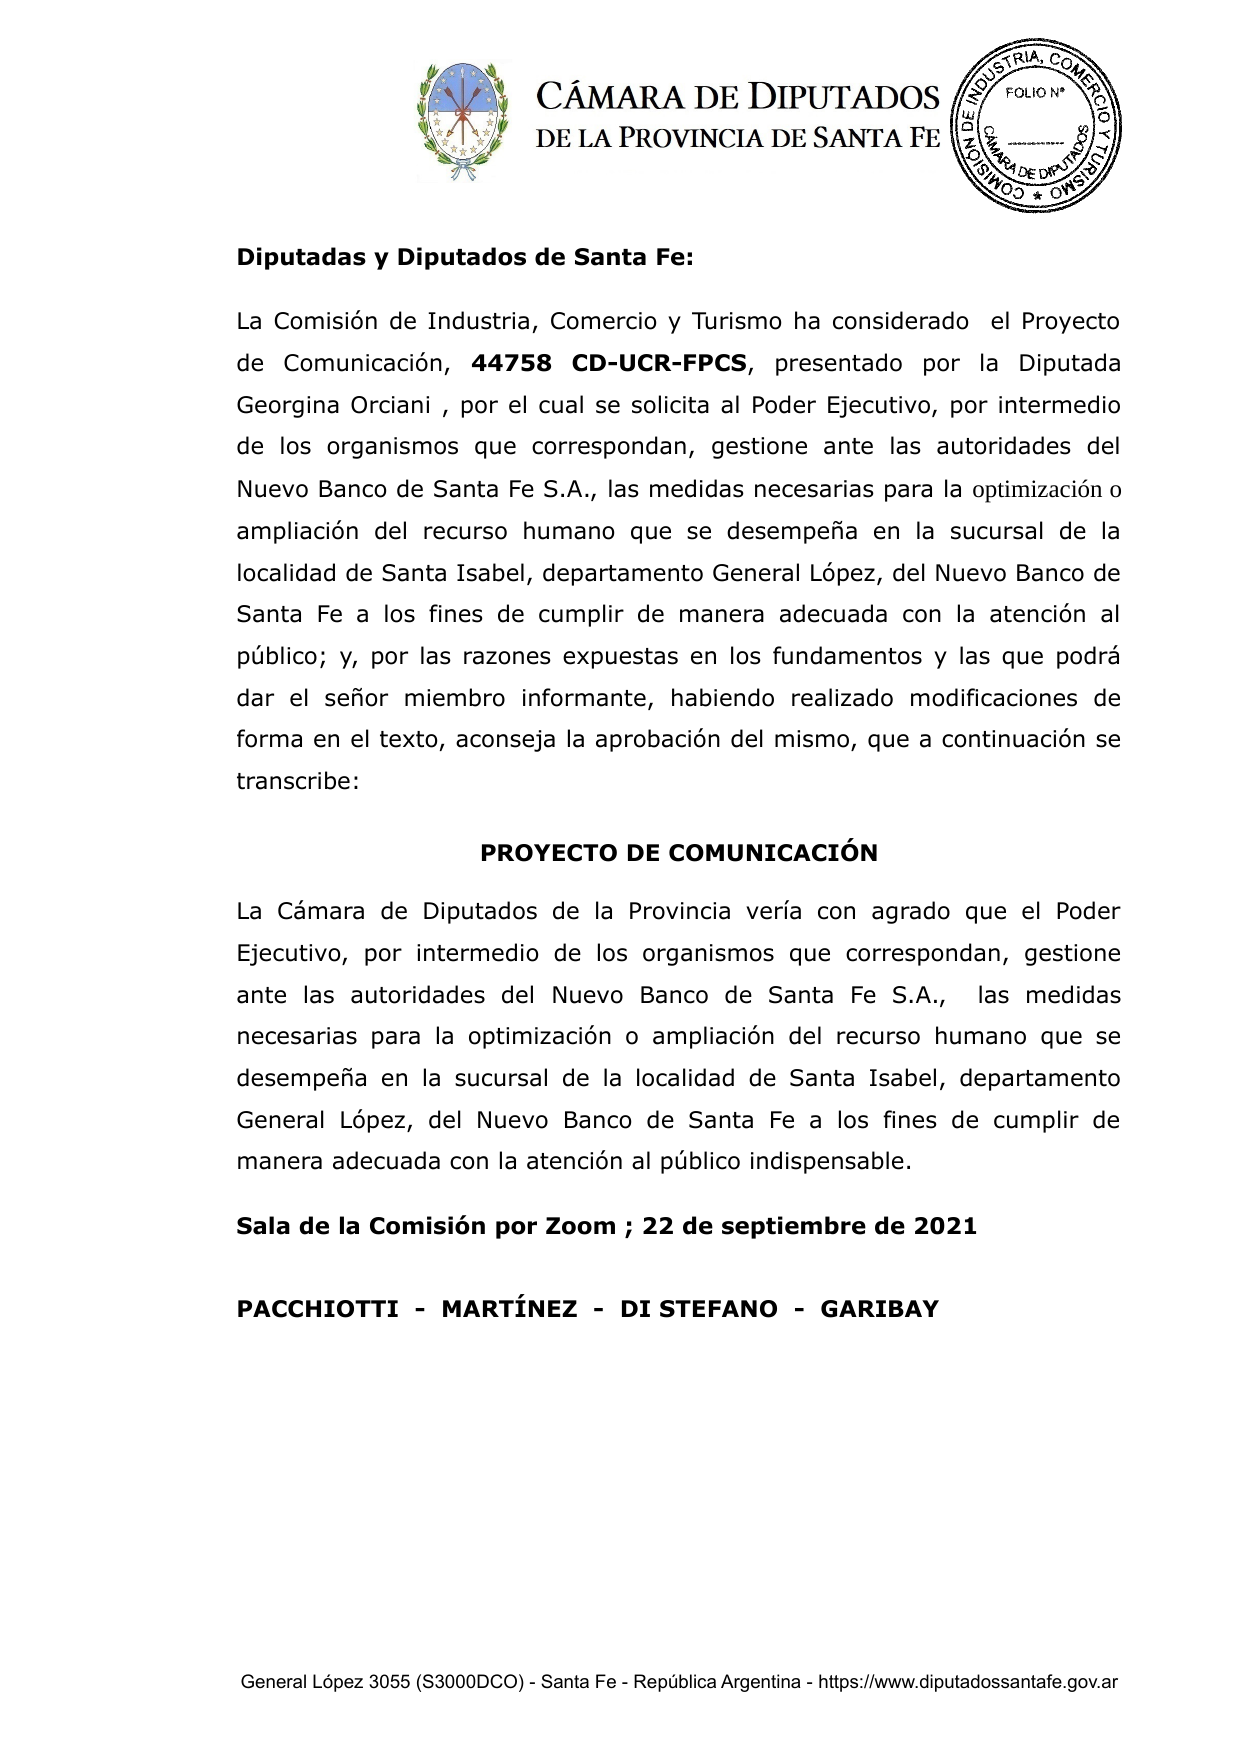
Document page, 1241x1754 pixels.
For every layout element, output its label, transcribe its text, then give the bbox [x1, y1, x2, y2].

picture [413, 59, 944, 183]
text La Comisión de Industria, Comercio y Turismo ha considerado el Proyecto de Comunicación, 44758 CD-UCR-FPCS, presentado por la Diputada Georgina Orciani , por el cual se solicita al Poder Ejecutivo, por intermedio de los organismos que correspondan, gestione ante las autoridades del Nuevo Banco de Santa Fe S.A., las medidas necesarias para la optimización o ampliación del recurso humano que se desempeña en la sucursal de la localidad de Santa Isabel, departamento General López, del Nuevo Banco de Santa Fe a los fines de cumplir de manera adecuada con la atención al público; y, por las razones expuestas en los fundamentos y las que podrá dar el señor miembro informante, habiendo realizado modificaciones de forma en el texto, aconseja la aprobación del mismo, que a continuación se transcribe: [236, 307, 1122, 794]
text Diputadas y Diputados de Santa Fe: [236, 242, 1122, 270]
text La Cámara de Diputados de la Provincia vería con agrado que el Poder Ejecutivo, por intermedio de los organismos que correspondan, gestione ante las autoridades del Nuevo Banco de Santa Fe S.A., las medidas necesarias para la optimización o ampliación del recurso humano que se desempeña en la sucursal de la localidad de Santa Isabel, departamento General López, del Nuevo Banco de Santa Fe a los fines de cumplir de manera adecuada con la atención al público indispensable. [236, 897, 1122, 1174]
text Sala de la Comisión por Zoom ; 22 de septiembre de 2021 [236, 1211, 1122, 1239]
text PACCHIOTTI - MARTÍNEZ - DI STEFANO - GARIBAY [236, 1294, 1122, 1322]
text PROYECTO DE COMUNICACIÓN [236, 838, 1122, 866]
